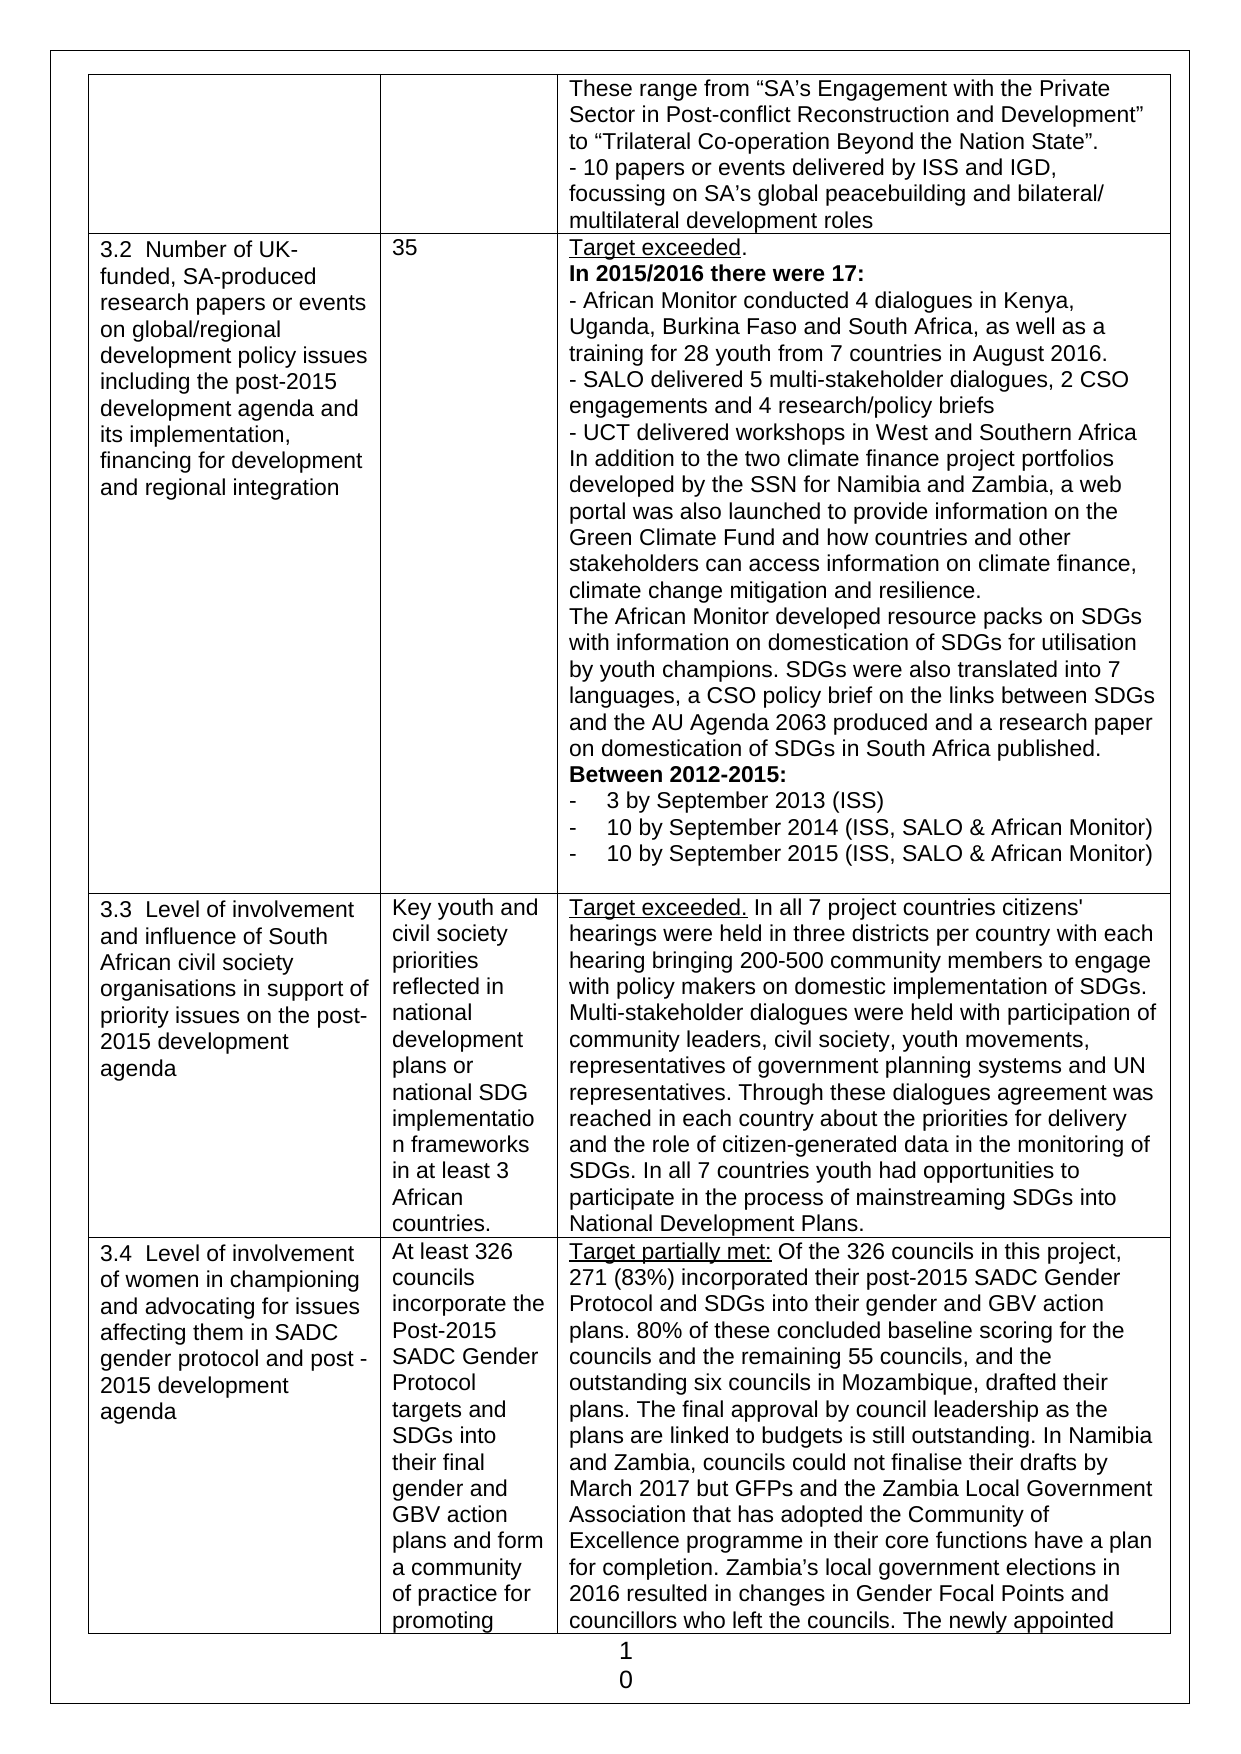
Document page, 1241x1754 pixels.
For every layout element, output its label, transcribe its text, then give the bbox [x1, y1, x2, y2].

table_cell Target exceeded. In 2015/2016 there were 17: - African Monitor conducted 4 dialogues in Kenya, Uganda, Burkina Faso and South Africa, as well as a training for 28 youth from 7 countries in August 2016. - SALO delivered 5 multi-stakeholder dialogues, 2 CSO engagements and 4 research/policy briefs - UCT delivered workshops in West and Southern Africa In addition to the two climate finance project portfolios developed by the SSN for Namibia and Zambia, a web portal was also launched to provide information on the Green Climate Fund and how countries and other stakeholders can access information on climate finance, climate change mitigation and resilience. The African Monitor developed resource packs on SDGs with information on domestication of SDGs for utilisation by youth champions. SDGs were also translated into 7 languages, a CSO policy brief on the links between SDGs and the AU Agenda 2063 produced and a research paper on domestication of SDGs in South Africa published. Between 2012-2015: 3 by September 2013 (ISS) 10 by September 2014 (ISS, SALO & African Monitor) 10 by September 2015 (ISS, SALO & African Monitor) [558, 234, 1170, 893]
table_cell Target exceeded. In all 7 project countries citizens' hearings were held in three districts per country with each hearing bringing 200-500 community members to engage with policy makers on domestic implementation of SDGs. Multi-stakeholder dialogues were held with participation of community leaders, civil society, youth movements, representatives of government planning systems and UN representatives. Through these dialogues agreement was reached in each country about the priorities for delivery and the role of citizen-generated data in the monitoring of SDGs. In all 7 countries youth had opportunities to participate in the process of mainstreaming SDGs into National Development Plans. [558, 894, 1170, 1237]
table_cell Target partially met: Of the 326 councils in this project, 271 (83%) incorporated their post-2015 SADC Gender Protocol and SDGs into their gender and GBV action plans. 80% of these concluded baseline scoring for the councils and the remaining 55 councils, and the outstanding six councils in Mozambique, drafted their plans. The final approval by council leadership as the plans are linked to budgets is still outstanding. In Namibia and Zambia, councils could not finalise their drafts by March 2017 but GFPs and the Zambia Local Government Association that has adopted the Community of Excellence programme in their core functions have a plan for completion. Zambia’s local government elections in 2016 resulted in changes in Gender Focal Points and councillors who left the councils. The newly appointed [558, 1238, 1170, 1633]
table_cell [381, 75, 557, 233]
table_cell 35 [381, 234, 557, 893]
table_cell These range from “SA’s Engagement with the Private Sector in Post-conflict Reconstruction and Development” to “Trilateral Co-operation Beyond the Nation State”. - 10 papers or events delivered by ISS and IGD, focussing on SA’s global peacebuilding and bilateral/ multilateral development roles [558, 75, 1170, 233]
table_cell 3.4 Level of involvement of women in championing and advocating for issues affecting them in SADC gender protocol and post -2015 development agenda [89, 1238, 380, 1633]
table_cell 3.2 Number of UK-funded, SA-produced research papers or events on global/regional development policy issues including the post-2015 development agenda and its implementation, financing for development and regional integration [89, 234, 380, 893]
table_cell 3.3 Level of involvement and influence of South African civil society organisations in support of priority issues on the post-2015 development agenda [89, 894, 380, 1237]
table_cell [89, 75, 380, 233]
table_cell Key youth and civil society priorities reflected in national development plans or national SDG implementation frameworks in at least 3 African countries. [381, 894, 557, 1237]
table_cell At least 326 councils incorporate the Post-2015 SADC Gender Protocol targets and SDGs into their final gender and GBV action plans and form a community of practice for promoting [381, 1238, 557, 1633]
